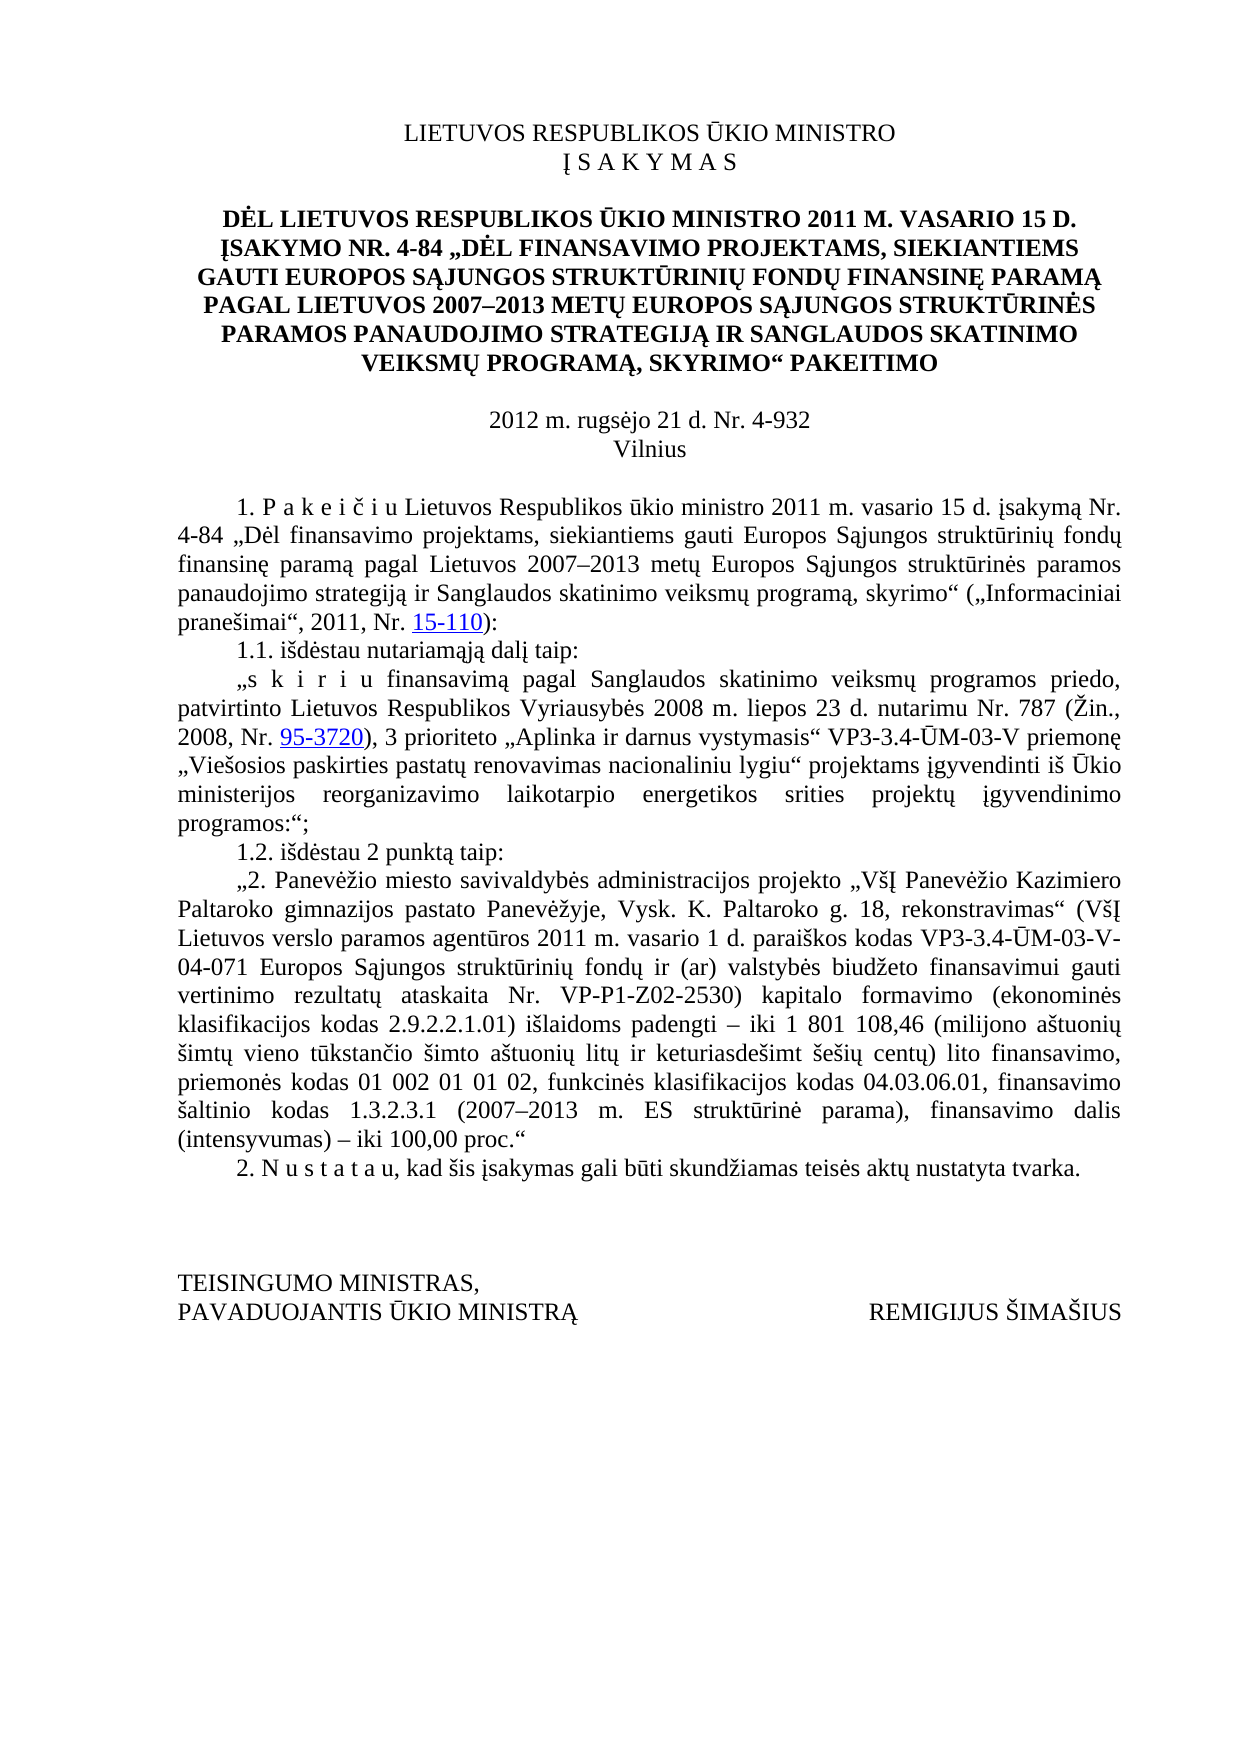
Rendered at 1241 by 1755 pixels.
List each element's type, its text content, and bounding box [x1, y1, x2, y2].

text DĖL LIETUVOS RESPUBLIKOS ŪKIO MINISTRO 2011 M. VASARIO 15 D. ĮSAKYMO NR. 4-84 „DĖL FINANSAVIMO PROJEKTAMS, SIEKIANTIEMS GAUTI EUROPOS SĄJUNGOS STRUKTŪRINIŲ FONDŲ FINANSINĘ PARAMĄ PAGAL LIETUVOS 2007–2013 METŲ EUROPOS SĄJUNGOS STRUKTŪRINĖS PARAMOS PANAUDOJIMO STRATEGIJĄ IR SANGLAUDOS SKATINIMO VEIKSMŲ PROGRAMĄ, SKYRIMO“ PAKEITIMO [177, 204, 1122, 377]
text Vilnius [177, 434, 1122, 463]
text 2012 m. rugsėjo 21 d. Nr. 4-932 [177, 406, 1122, 434]
text 1.2. išdėstau 2 punktą taip: [177, 837, 1122, 866]
text Teisingumo ministras, [177, 1268, 1122, 1297]
text „2. Panevėžio miesto savivaldybės administracijos projekto „VšĮ Panevėžio Kazimiero Paltaroko gimnazijos pastato Panevėžyje, Vysk. K. Paltaroko g. 18, rekonstravimas“ (VšĮ Lietuvos verslo paramos agentūros 2011 m. vasario 1 d. paraiškos kodas VP3-3.4-ŪM-03-V-04-071 Europos Sąjungos struktūrinių fondų ir (ar) valstybės biudžeto finansavimui gauti vertinimo rezultatų ataskaita Nr. VP-P1-Z02-2530) kapitalo formavimo (ekonominės klasifikacijos kodas 2.9.2.2.1.01) išlaidoms padengti – iki 1 801 108,46 (milijono aštuonių šimtų vieno tūkstančio šimto aštuonių litų ir keturiasdešimt šešių centų) lito finansavimo, priemonės kodas 01 002 01 01 02, funkcinės klasifikacijos kodas 04.03.06.01, finansavimo šaltinio kodas 1.3.2.3.1 (2007–2013 m. ES struktūrinė parama), finansavimo dalis (intensyvumas) – iki 100,00 proc.“ [177, 866, 1122, 1153]
text pavaduojantis ūkio ministrą Remigijus Šimašius [177, 1297, 1122, 1326]
text „s k i r i u finansavimą pagal Sanglaudos skatinimo veiksmų programos priedo, patvirtinto Lietuvos Respublikos Vyriausybės 2008 m. liepos 23 d. nutarimu Nr. 787 (Žin., 2008, Nr. 95-3720), 3 prioriteto „Aplinka ir darnus vystymasis“ VP3-3.4-ŪM-03-V priemonę „Viešosios paskirties pastatų renovavimas nacionaliniu lygiu“ projektams įgyvendinti iš Ūkio ministerijos reorganizavimo laikotarpio energetikos srities projektų įgyvendinimo programos:“; [177, 664, 1122, 837]
text 1. P a k e i č i u Lietuvos Respublikos ūkio ministro 2011 m. vasario 15 d. įsakymą Nr. 4-84 „Dėl finansavimo projektams, siekiantiems gauti Europos Sąjungos struktūrinių fondų finansinę paramą pagal Lietuvos 2007–2013 metų Europos Sąjungos struktūrinės paramos panaudojimo strategiją ir Sanglaudos skatinimo veiksmų programą, skyrimo“ („Informaciniai pranešimai“, 2011, Nr. 15-110): [177, 492, 1122, 636]
text LIETUVOS RESPUBLIKOS ŪKIO MINISTRO [177, 118, 1122, 147]
text Į S A K Y M A S [177, 147, 1122, 176]
text 1.1. išdėstau nutariamąją dalį taip: [177, 636, 1122, 664]
text 2. N u s t a t a u, kad šis įsakymas gali būti skundžiamas teisės aktų nustatyta tvarka. [177, 1153, 1122, 1182]
